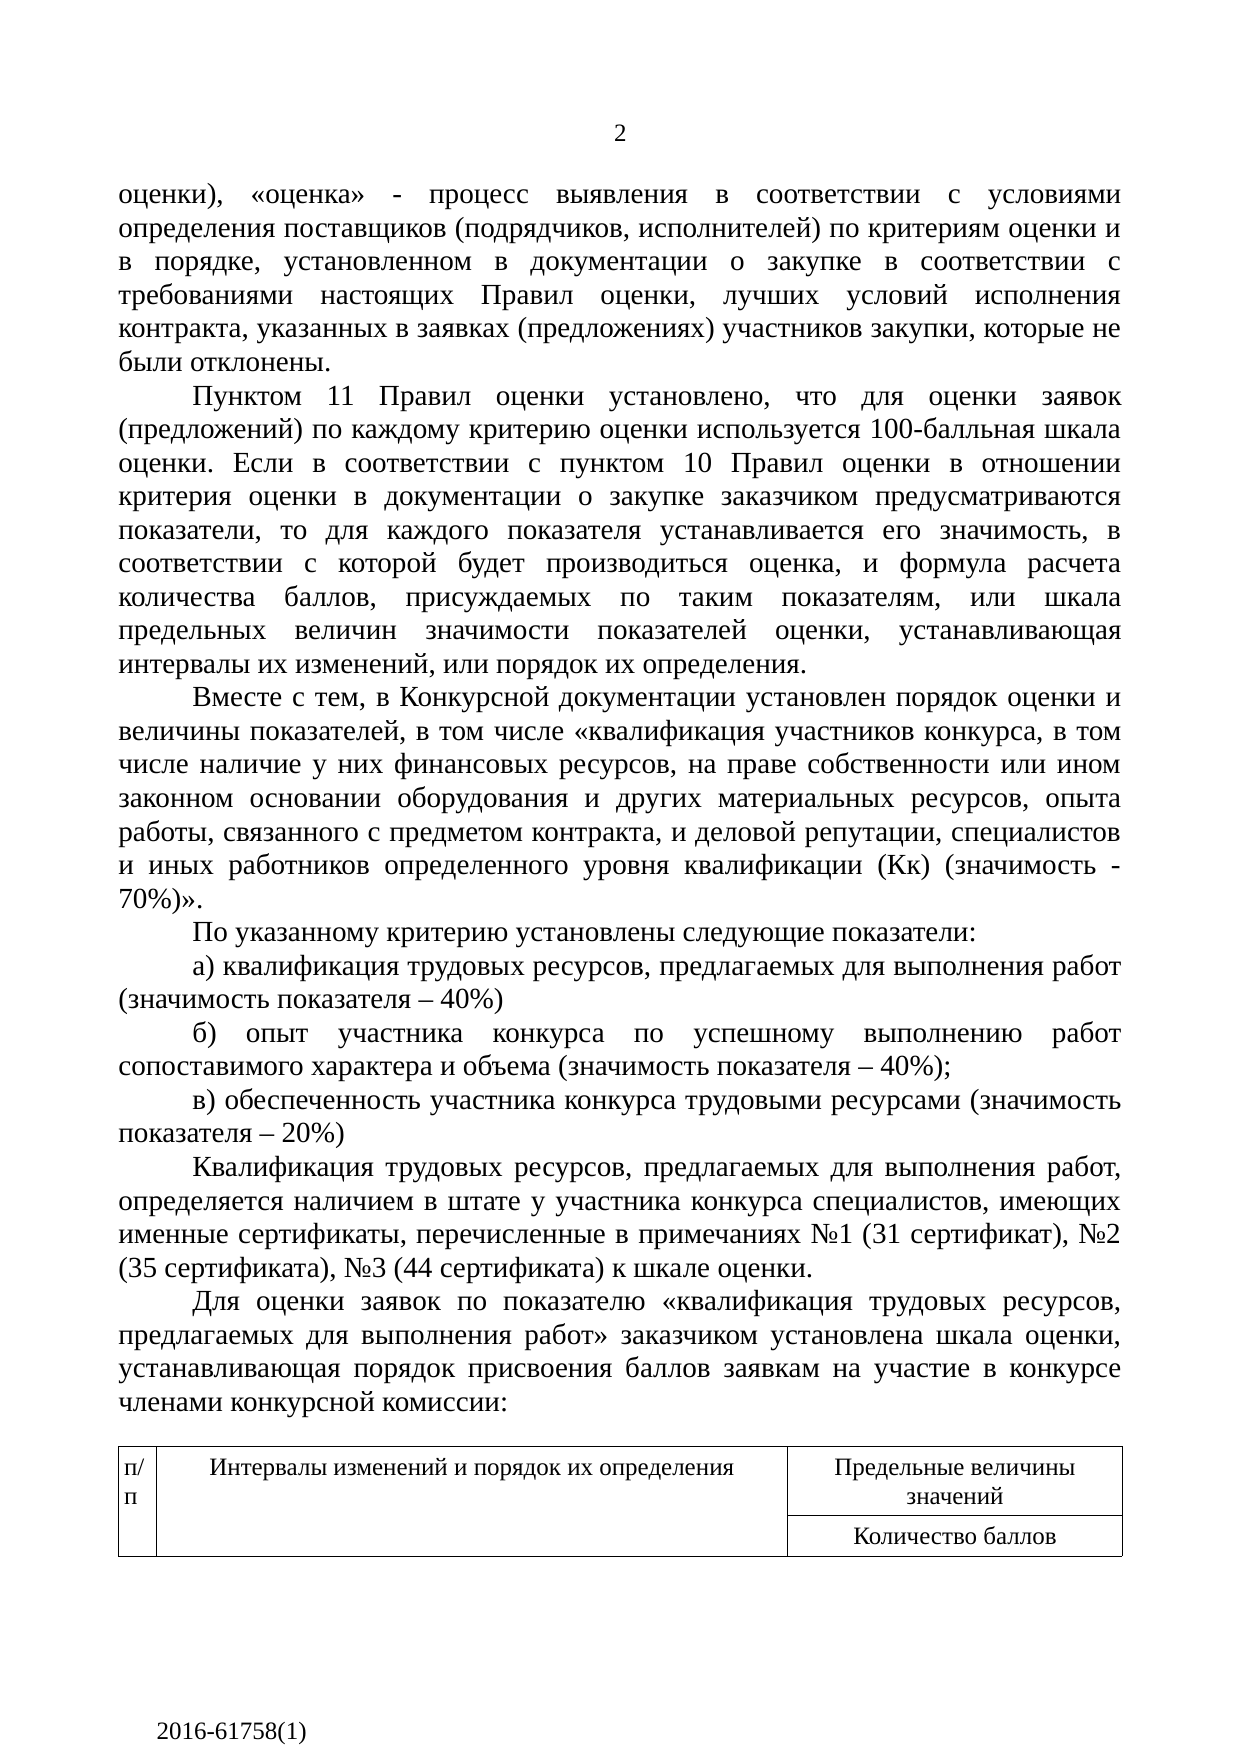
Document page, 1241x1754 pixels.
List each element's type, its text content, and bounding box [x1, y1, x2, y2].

text По указанному критерию установлены следующие показатели: [118, 914, 1122, 948]
table_header Интервалы изменений и порядок их определения [157, 1447, 787, 1556]
table_cell Количество баллов [788, 1516, 1122, 1556]
text Квалификация трудовых ресурсов, предлагаемых для выполнения работ, определяется наличием в штате у участника конкурса специалистов, имеющих именные сертификаты, перечисленные в примечаниях №1 (31 сертификат), №2 (35 сертификата), №3 (44 сертификата) к шкале оценки. [118, 1149, 1122, 1283]
text оценки), «оценка» - процесс выявления в соответствии с условиями определения поставщиков (подрядчиков, исполнителей) по критериям оценки и в порядке, установленном в документации о закупке в соответствии с требованиями настоящих Правил оценки, лучших условий исполнения контракта, указанных в заявках (предложениях) участников закупки, которые не были отклонены. [118, 176, 1122, 378]
table_header Предельные величины значений [788, 1447, 1122, 1515]
text в) обеспеченность участника конкурса трудовыми ресурсами (значимость показателя – 20%) [118, 1082, 1122, 1149]
text Для оценки заявок по показателю «квалификация трудовых ресурсов, предлагаемых для выполнения работ» заказчиком установлена шкала оценки, устанавливающая порядок присвоения баллов заявкам на участие в конкурсе членами конкурсной комиссии: [118, 1283, 1122, 1417]
text а) квалификация трудовых ресурсов, предлагаемых для выполнения работ (значимость показателя – 40%) [118, 948, 1122, 1015]
table_header п/п [119, 1447, 156, 1556]
text Пунктом 11 Правил оценки установлено, что для оценки заявок (предложений) по каждому критерию оценки используется 100-балльная шкала оценки. Если в соответствии с пунктом 10 Правил оценки в отношении критерия оценки в документации о закупке заказчиком предусматриваются показатели, то для каждого показателя устанавливается его значимость, в соответствии с которой будет производиться оценка, и формула расчета количества баллов, присуждаемых по таким показателям, или шкала предельных величин значимости показателей оценки, устанавливающая интервалы их изменений, или порядок их определения. [118, 378, 1122, 679]
text б) опыт участника конкурса по успешному выполнению работ сопоставимого характера и объема (значимость показателя – 40%); [118, 1015, 1122, 1082]
text Вместе с тем, в Конкурсной документации установлен порядок оценки и величины показателей, в том числе «квалификация участников конкурса, в том числе наличие у них финансовых ресурсов, на праве собственности или ином законном основании оборудования и других материальных ресурсов, опыта работы, связанного с предметом контракта, и деловой репутации, специалистов и иных работников определенного уровня квалификации (Кк) (значимость - 70%)». [118, 679, 1122, 914]
